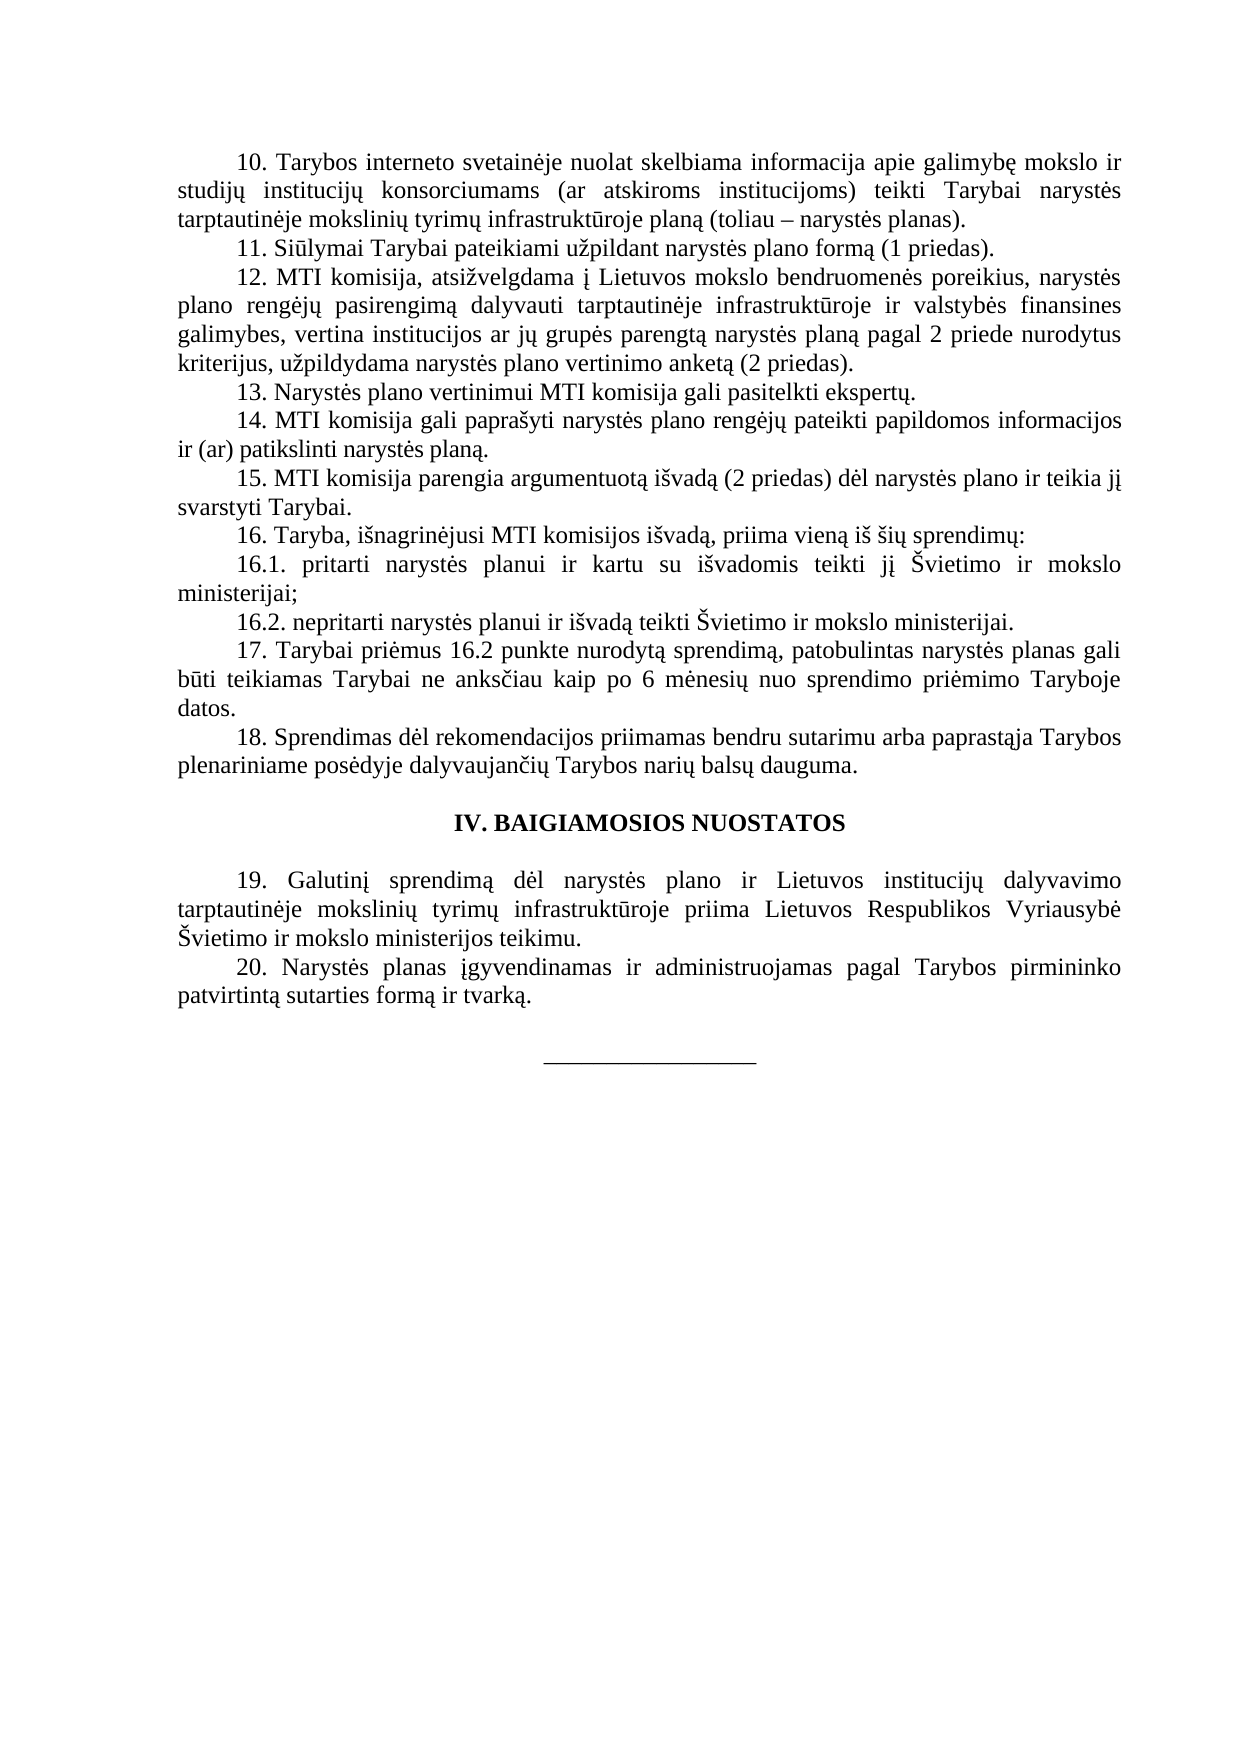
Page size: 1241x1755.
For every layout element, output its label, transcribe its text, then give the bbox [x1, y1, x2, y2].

text 13. Narystės plano vertinimui MTI komisija gali pasitelkti ekspertų. [177, 377, 1122, 406]
text 15. MTI komisija parengia argumentuotą išvadą (2 priedas) dėl narystės plano ir teikia jį svarstyti Tarybai. [177, 463, 1122, 521]
text 20. Narystės planas įgyvendinamas ir administruojamas pagal Tarybos pirmininko patvirtintą sutarties formą ir tvarką. [177, 952, 1122, 1009]
text 14. MTI komisija gali paprašyti narystės plano rengėjų pateikti papildomos informacijos ir (ar) patikslinti narystės planą. [177, 406, 1122, 463]
text 11. Siūlymai Tarybai pateikiami užpildant narystės plano formą (1 priedas). [177, 233, 1122, 262]
text 12. MTI komisija, atsižvelgdama į Lietuvos mokslo bendruomenės poreikius, narystės plano rengėjų pasirengimą dalyvauti tarptautinėje infrastruktūroje ir valstybės finansines galimybes, vertina institucijos ar jų grupės parengtą narystės planą pagal 2 priede nurodytus kriterijus, užpildydama narystės plano vertinimo anketą (2 priedas). [177, 262, 1122, 377]
text 17. Tarybai priėmus 16.2 punkte nurodytą sprendimą, patobulintas narystės planas gali būti teikiamas Tarybai ne anksčiau kaip po 6 mėnesių nuo sprendimo priėmimo Taryboje datos. [177, 636, 1122, 722]
text 10. Tarybos interneto svetainėje nuolat skelbiama informacija apie galimybę mokslo ir studijų institucijų konsorciumams (ar atskiroms institucijoms) teikti Tarybai narystės tarptautinėje mokslinių tyrimų infrastruktūroje planą (toliau – narystės planas). [177, 147, 1122, 233]
text _________________ [177, 1038, 1122, 1067]
text IV. BAIGIAMOSIOS NUOSTATOS [177, 808, 1122, 837]
text 16.2. nepritarti narystės planui ir išvadą teikti Švietimo ir mokslo ministerijai. [177, 607, 1122, 636]
text 16. Taryba, išnagrinėjusi MTI komisijos išvadą, priima vieną iš šių sprendimų: [177, 521, 1122, 549]
text 18. Sprendimas dėl rekomendacijos priimamas bendru sutarimu arba paprastąja Tarybos plenariniame posėdyje dalyvaujančių Tarybos narių balsų dauguma. [177, 722, 1122, 779]
text 19. Galutinį sprendimą dėl narystės plano ir Lietuvos institucijų dalyvavimo tarptautinėje mokslinių tyrimų infrastruktūroje priima Lietuvos Respublikos Vyriausybė Švietimo ir mokslo ministerijos teikimu. [177, 866, 1122, 952]
text 16.1. pritarti narystės planui ir kartu su išvadomis teikti jį Švietimo ir mokslo ministerijai; [177, 549, 1122, 607]
